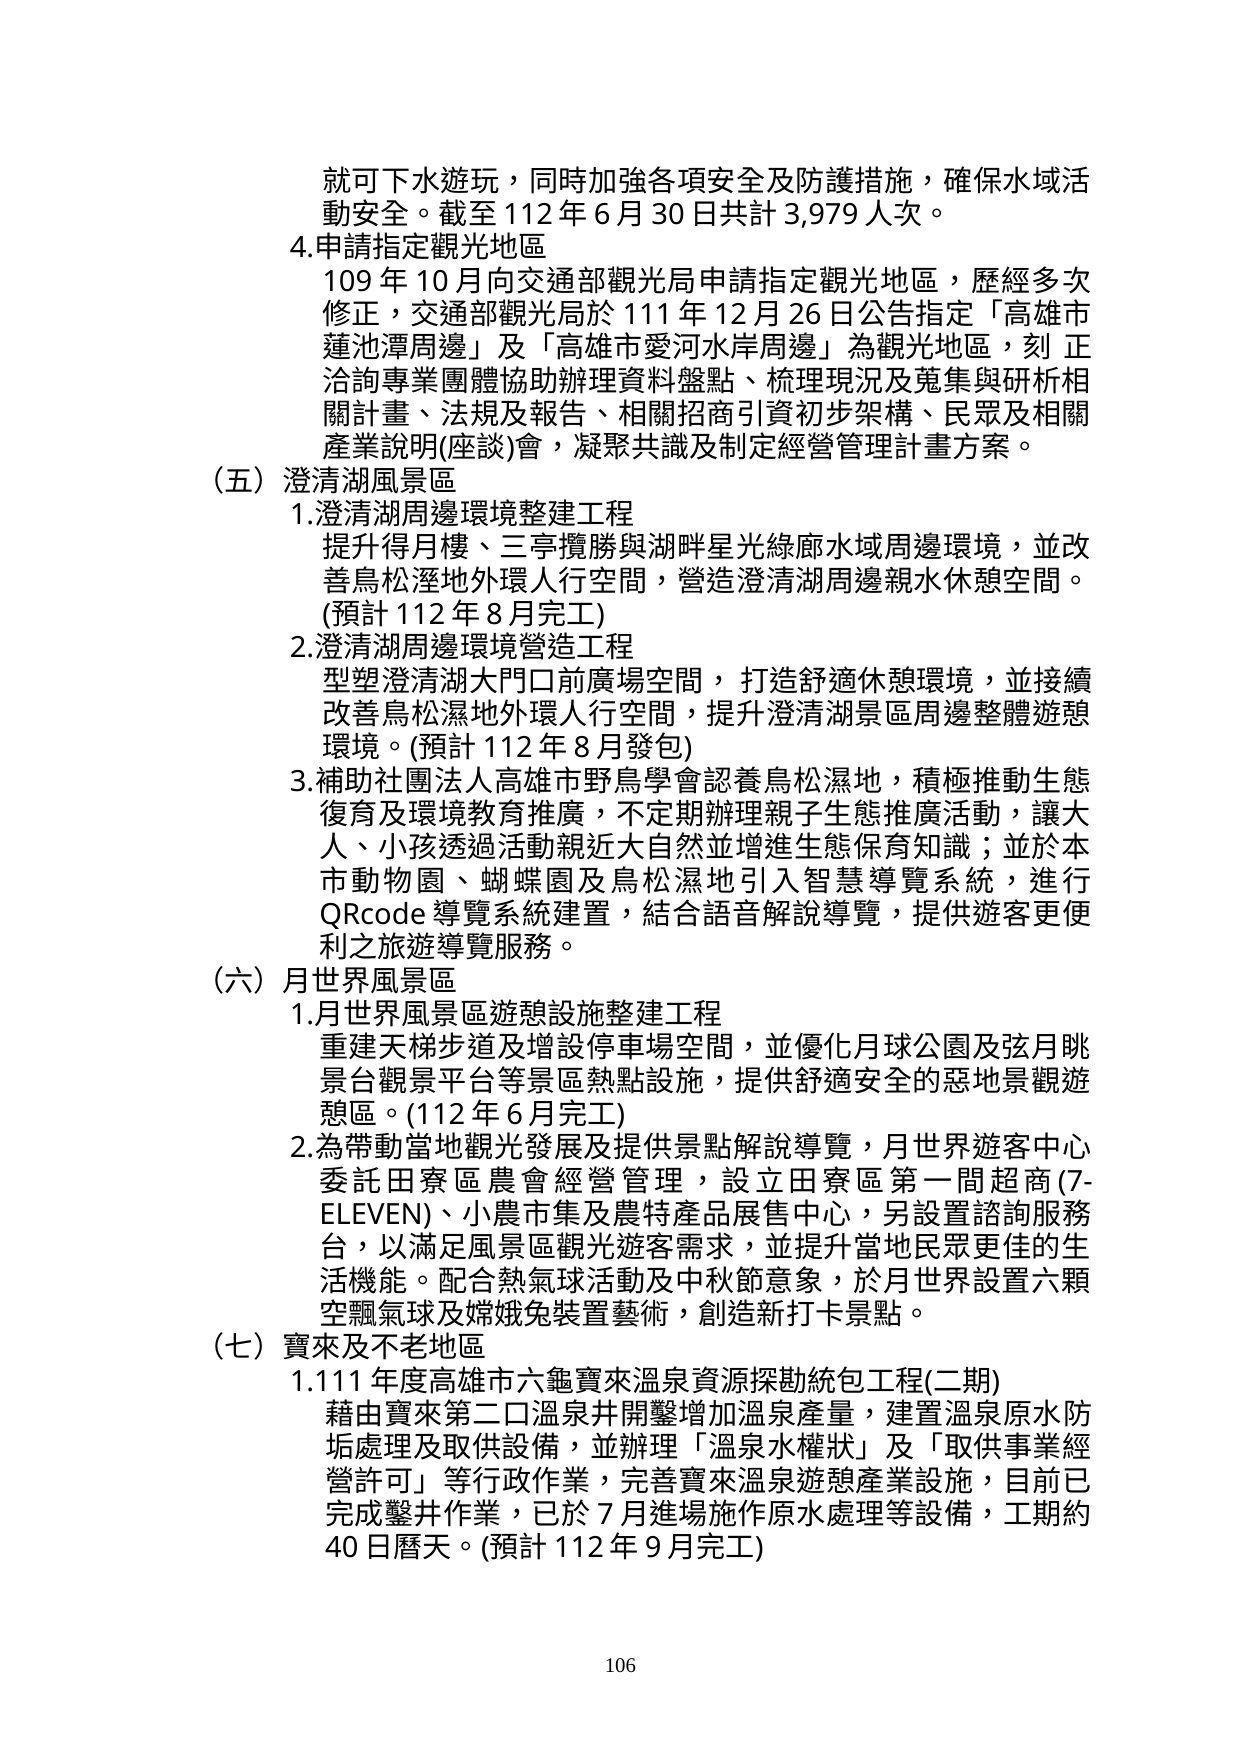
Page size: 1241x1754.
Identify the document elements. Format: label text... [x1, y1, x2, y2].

text 109年10月向交通部觀光局申請指定觀光地區，歷經多次修正，交通部觀光局於111年12月26日公告指定「高雄市蓮池潭周邊」及「高雄市愛河水岸周邊」為觀光地區， 刻正洽詢專業團體協助辦理資料盤點、梳理現況及蒐集與研析相關計畫、法規及報告、相關招商引資初步架構、民眾及相關產業說明(座談)會，凝聚共識及制定經營管理計畫方案。 [322, 264, 1092, 464]
text 1.澄清湖周邊環境整建工程 [289, 498, 1092, 531]
text 3.補助社團法人高雄市野鳥學會認養鳥松濕地，積極推動生態復育及環境教育推廣，不定期辦理親子生態推廣活動，讓大人、小孩透過活動親近大自然並增進生態保育知識；並於本市動物園、蝴蝶園及鳥松濕地引入智慧導覽系統，進行QRcode導覽系統建置，結合語音解說導覽，提供遊客更便利之旅遊導覽服務。 [289, 764, 1092, 964]
text 型塑澄清湖大門口前廣場空間， 打造舒適休憩環境，並接續改善鳥松濕地外環人行空間，提升澄清湖景區周邊整體遊憩環境。(預計112年8月發包) [322, 664, 1092, 764]
text 4.申請指定觀光地區 [289, 231, 1092, 264]
text 109年11月23日公告開放高雄橋至七賢橋之愛河水域得從事獨木舟、立式划槳等無動力水域遊憩活動，110年12月20日重新公告愛河水域遊憩活動範圍自高雄橋至治平橋，111年5月20日再度擴大愛河水域遊憩活動延伸至愛河之心，水域開放時間為每日6:00至19:00，民眾只要實名登記就可下水遊玩，同時加強各項安全及防護措施，確保水域活動安全。截至112年6月30日共計3,979人次。 [322, 164, 1092, 231]
text （六）月世界風景區 [195, 964, 1092, 998]
text 1.月世界風景區遊憩設施整建工程 [289, 998, 1092, 1031]
text （七）寶來及不老地區 [195, 1331, 1092, 1364]
text （五）澄清湖風景區 [195, 464, 1092, 498]
text 1.111年度高雄市六龜寶來溫泉資源探勘統包工程(二期) [289, 1364, 1092, 1398]
text 藉由寶來第二口溫泉井開鑿增加溫泉產量，建置溫泉原水防垢處理及取供設備，並辦理「溫泉水權狀」及「取供事業經營許可」等行政作業，完善寶來溫泉遊憩產業設施，目前已完成鑿井作業，已於7月進場施作原水處理等設備，工期約40日曆天。(預計112年9月完工) [325, 1398, 1092, 1564]
text 提升得月樓、三亭攬勝與湖畔星光綠廊水域周邊環境，並改善鳥松溼地外環人行空間，營造澄清湖周邊親水休憩空間。(預計112年8月完工) [322, 531, 1092, 631]
text 2.為帶動當地觀光發展及提供景點解說導覽，月世界遊客中心委託田寮區農會經營管理，設立田寮區第一間超商(7-ELEVEN)、小農市集及農特產品展售中心，另設置諮詢服務台，以滿足風景區觀光遊客需求，並提升當地民眾更佳的生活機能。配合熱氣球活動及中秋節意象，於月世界設置六顆空飄氣球及嫦娥兔裝置藝術，創造新打卡景點。 [289, 1131, 1092, 1331]
text 重建天梯步道及增設停車場空間，並優化月球公園及弦月眺景台觀景平台等景區熱點設施，提供舒適安全的惡地景觀遊憩區。(112年6月完工) [319, 1031, 1092, 1131]
text 2.澄清湖周邊環境營造工程 [289, 631, 1092, 664]
